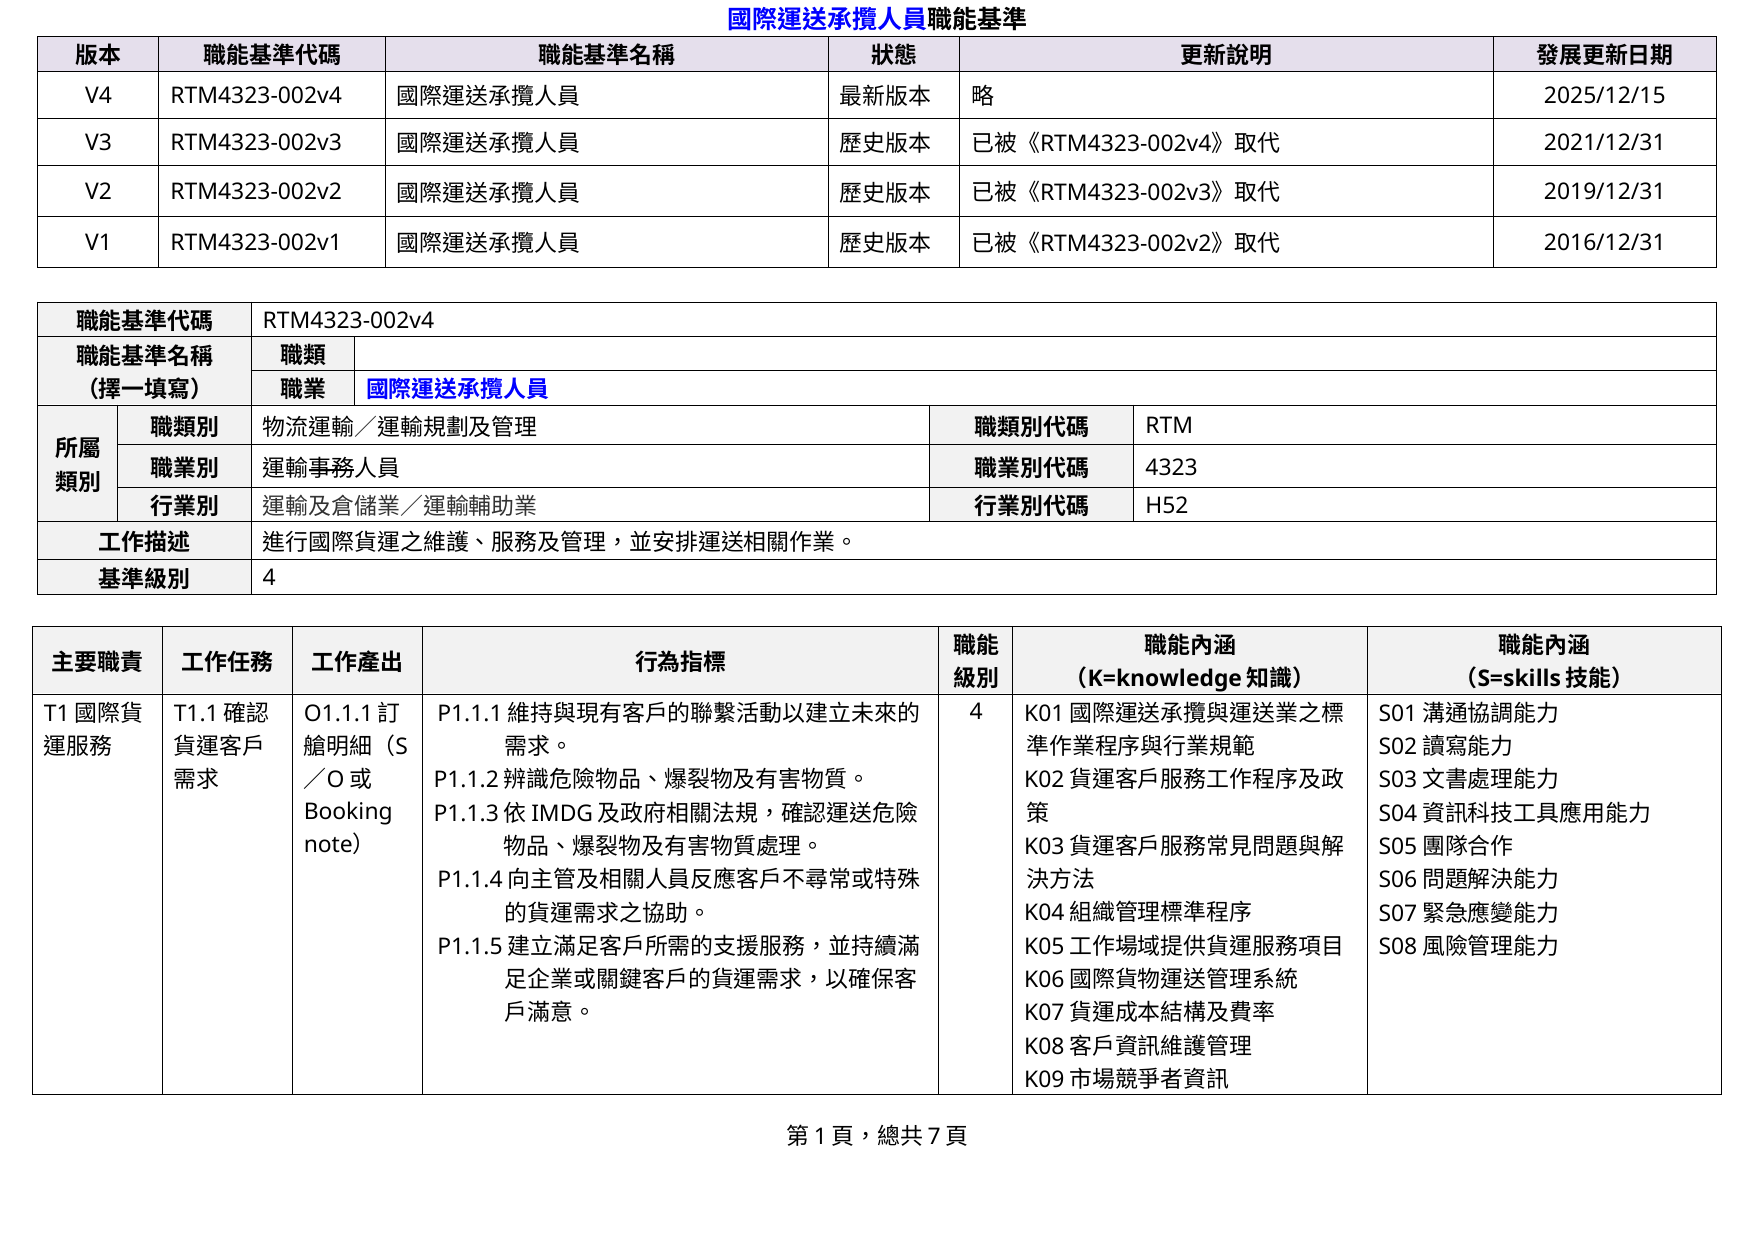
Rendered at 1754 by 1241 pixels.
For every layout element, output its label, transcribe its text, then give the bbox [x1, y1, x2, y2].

text 國際運送承攬人員職能基準 [118, 0, 1636, 36]
table_cell 行業別 [118, 488, 251, 521]
table_cell 4 [939, 695, 1012, 1094]
table_cell 國際運送承攬人員 [355, 371, 1716, 404]
table_cell 歷史版本 [829, 119, 959, 165]
table_cell 國際運送承攬人員 [386, 217, 828, 267]
table_cell 職類別 [118, 406, 251, 444]
table_cell 2016/12/31 [1494, 217, 1716, 267]
table_cell V2 [38, 166, 158, 216]
table_header 工作任務 [163, 627, 292, 693]
table_cell 職類別代碼 [930, 406, 1133, 444]
table_cell K01國際運送承攬與運送業之標準作業程序與行業規範 K02貨運客戶服務工作程序及政策 K03貨運客戶服務常見問題與解決方法 K04組織管理標準程序 K05工作場域提供貨運服務項目 K06國際貨物運送管理系統 K07貨運成本結構及費率 K08客戶資訊維護管理 K09市場競爭者資訊 [1013, 695, 1367, 1094]
table_cell 已被《RTM4323-002v4》取代 [960, 119, 1493, 165]
table_cell 最新版本 [829, 72, 959, 118]
table_cell 職類 [252, 337, 354, 370]
table_cell 運輸事務人員 [252, 445, 929, 487]
table_cell 工作描述 [38, 522, 251, 559]
table_cell 物流運輸／運輸規劃及管理 [252, 406, 929, 444]
table_cell 職業別 [118, 445, 251, 487]
table_cell 職業 [252, 371, 354, 404]
table_cell 歷史版本 [829, 166, 959, 216]
table_header 工作產出 [293, 627, 422, 693]
table_cell RTM4323-002v1 [159, 217, 385, 267]
table_header 狀態 [829, 37, 959, 71]
table_cell 職業別代碼 [930, 445, 1133, 487]
table_cell S01溝通協調能力 S02讀寫能力 S03文書處理能力 S04資訊科技工具應用能力 S05團隊合作 S06問題解決能力 S07緊急應變能力 S08風險管理能力 [1368, 695, 1721, 1094]
table_cell 略 [960, 72, 1493, 118]
table_cell 國際運送承攬人員 [386, 119, 828, 165]
table_header 版本 [38, 37, 158, 71]
table_header 主要職責 [33, 627, 162, 693]
table_cell 運輸及倉儲業／運輸輔助業 [252, 488, 929, 521]
table_header 職能內涵 （S=skills技能） [1368, 627, 1721, 693]
table_header 職能級別 [939, 627, 1012, 693]
table_cell 4 [252, 560, 1716, 594]
table_cell T1.1確認貨運客戶需求 [163, 695, 292, 1094]
table_cell 基準級別 [38, 560, 251, 594]
table_header 更新說明 [960, 37, 1493, 71]
table_cell RTM4323-002v3 [159, 119, 385, 165]
table_cell 進行國際貨運之維護、服務及管理，並安排運送相關作業。 [252, 522, 1716, 559]
table_cell P1.1.1維持與現有客戶的聯繫活動以建立未來的需求。 P1.1.2辨識危險物品、爆裂物及有害物質。 P1.1.3依IMDG及政府相關法規，確認運送危險物品、爆裂物及有害物質處理。 P1.1.4向主管及相關人員反應客戶不尋常或特殊的貨運需求之協助。 P1.1.5建立滿足客戶所需的支援服務，並持續滿足企業或關鍵客戶的貨運需求，以確保客戶滿意。 [423, 695, 938, 1094]
table_header 職能內涵 （K=knowledge知識） [1013, 627, 1367, 693]
table_cell RTM4323-002v4 [159, 72, 385, 118]
table_header 職能基準名稱 [386, 37, 828, 71]
table_cell 所屬類別 [38, 406, 117, 521]
table_cell O1.1.1訂艙明細（S／O或Booking note） [293, 695, 422, 1094]
table_header 職能基準代碼 [38, 303, 251, 336]
table_cell [355, 337, 1716, 370]
table_cell 2021/12/31 [1494, 119, 1716, 165]
table_cell 已被《RTM4323-002v3》取代 [960, 166, 1493, 216]
table_cell 已被《RTM4323-002v2》取代 [960, 217, 1493, 267]
table_header 發展更新日期 [1494, 37, 1716, 71]
table_header RTM4323-002v4 [252, 303, 1716, 336]
table_header 職能基準代碼 [159, 37, 385, 71]
table_cell T1國際貨運服務 [33, 695, 162, 1094]
table_cell 國際運送承攬人員 [386, 72, 828, 118]
table_cell 歷史版本 [829, 217, 959, 267]
table_cell 2019/12/31 [1494, 166, 1716, 216]
table_cell V1 [38, 217, 158, 267]
table_cell 2025/12/15 [1494, 72, 1716, 118]
table_cell V4 [38, 72, 158, 118]
table_cell 4323 [1134, 445, 1716, 487]
table_cell 職能基準名稱 （擇一填寫） [38, 337, 251, 404]
table_cell 國際運送承攬人員 [386, 166, 828, 216]
table_header 行為指標 [423, 627, 938, 693]
table_cell V3 [38, 119, 158, 165]
table_cell RTM4323-002v2 [159, 166, 385, 216]
table_cell H52 [1134, 488, 1716, 521]
table_cell 行業別代碼 [930, 488, 1133, 521]
table_cell RTM [1134, 406, 1716, 444]
